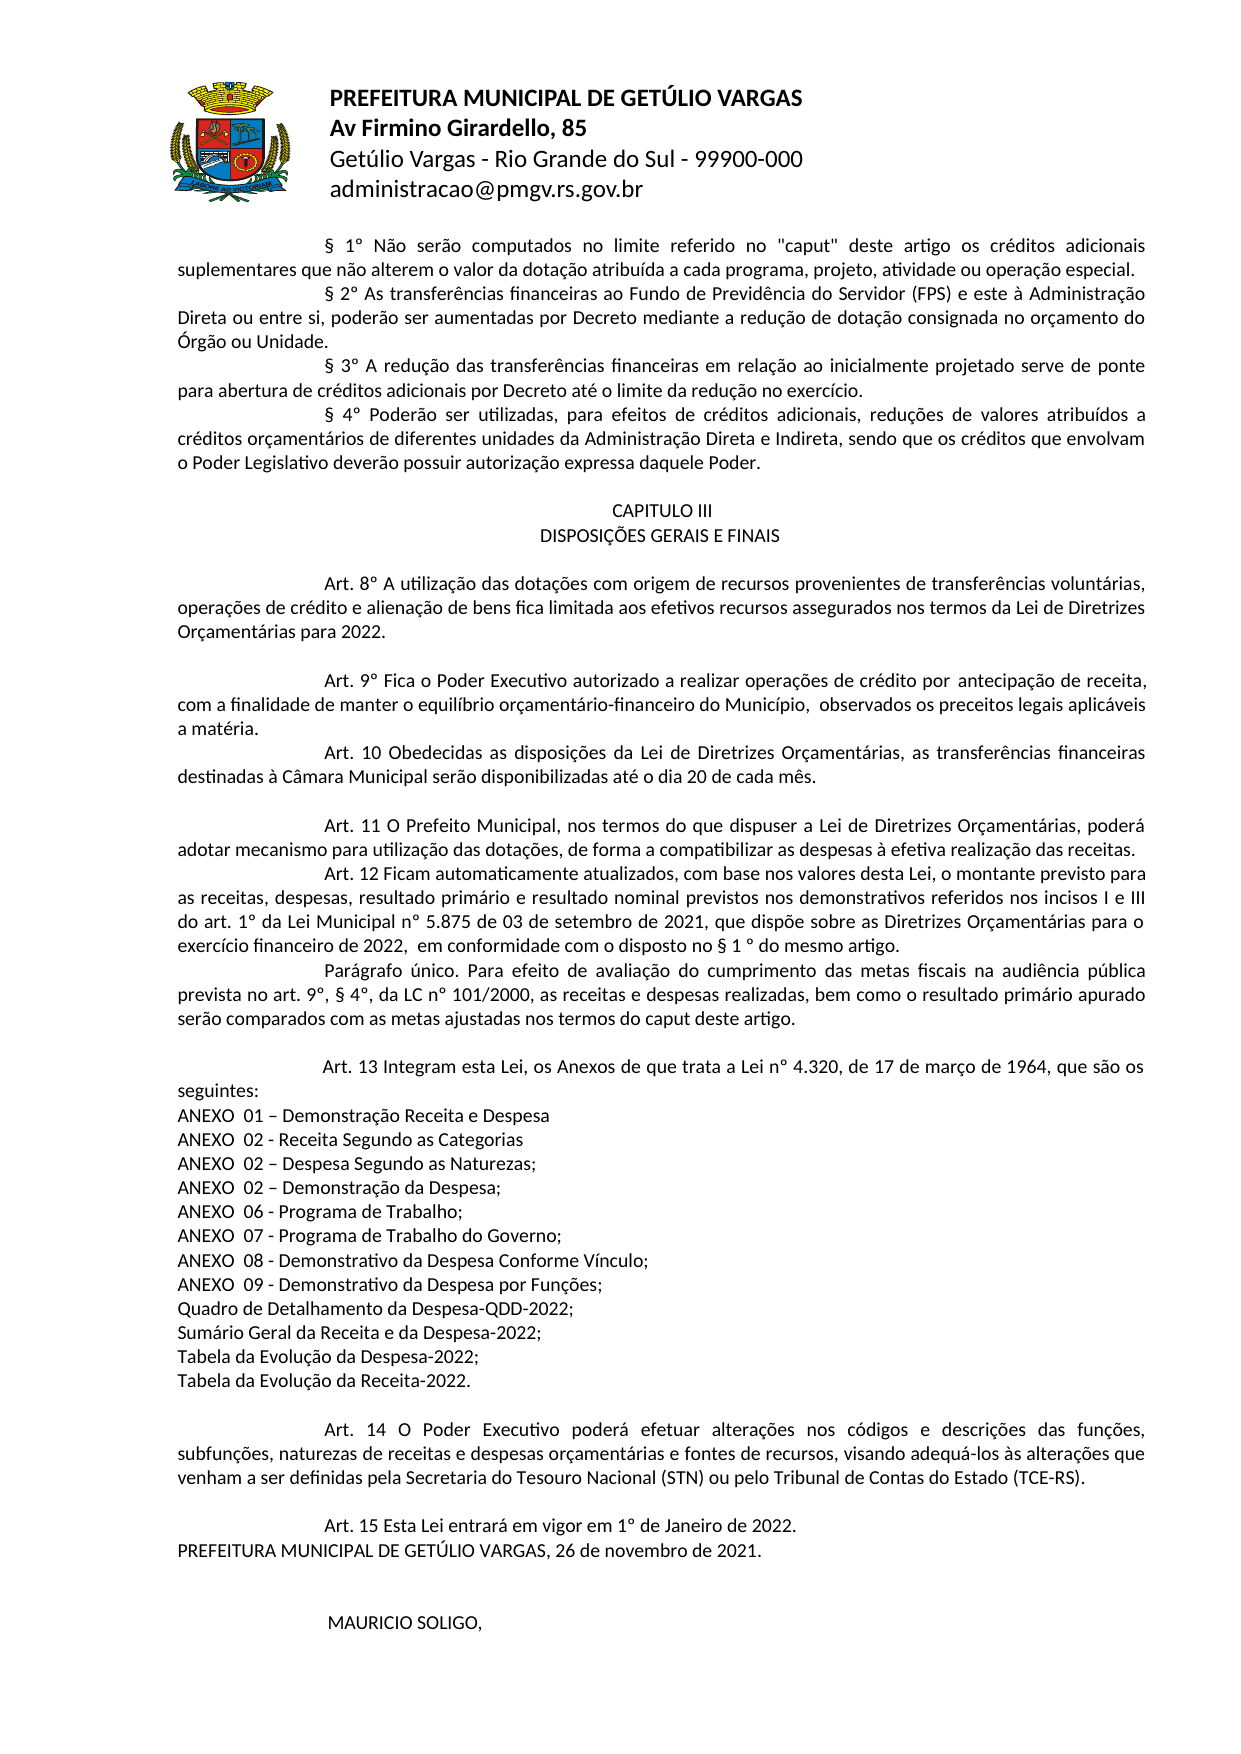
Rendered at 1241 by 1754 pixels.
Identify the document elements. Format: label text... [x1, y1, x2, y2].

text Art. 15 Esta Lei entrará em vigor em 1º de Janeiro de 2022. [324, 1513, 1147, 1538]
text ANEXO 01 – Demonstração Receita e Despesa [177, 1103, 1147, 1127]
text MAURICIO SOLIGO, [327, 1610, 1034, 1634]
text § 1º Não serão computados no limite referido no "caput" deste artigo os créditos adicionais suplementares que não alterem o valor da dotação atribuída a cada programa, projeto, atividade ou operação especial. [177, 233, 1147, 281]
text CAPITULO III DISPOSIÇÕES GERAIS E FINAIS [177, 474, 1147, 547]
text ANEXO 09 - Demonstrativo da Despesa por Funções; [177, 1272, 1147, 1296]
text ANEXO 07 - Programa de Trabalho do Governo; [177, 1223, 1147, 1248]
text § 3º A redução das transferências financeiras em relação ao inicialmente projetado serve de ponte para abertura de créditos adicionais por Decreto até o limite da redução no exercício. [177, 353, 1147, 402]
text Quadro de Detalhamento da Despesa-QDD-2022; [177, 1296, 1147, 1320]
text Art. 8º A utilização das dotações com origem de recursos provenientes de transferências voluntárias, operações de crédito e alienação de bens fica limitada aos efetivos recursos assegurados nos termos da Lei de Diretrizes Orçamentárias para 2022. [177, 571, 1147, 643]
text ANEXO 08 - Demonstrativo da Despesa Conforme Vínculo; [177, 1248, 1147, 1272]
text § 4º Poderão ser utilizadas, para efeitos de créditos adicionais, reduções de valores atribuídos a créditos orçamentários de diferentes unidades da Administração Direta e Indireta, sendo que os créditos que envolvam o Poder Legislativo deverão possuir autorização expressa daquele Poder. [177, 402, 1147, 474]
text Parágrafo único. Para efeito de avaliação do cumprimento das metas fiscais na audiência pública prevista no art. 9º, § 4º, da LC nº 101/2000, as receitas e despesas realizadas, bem como o resultado primário apurado serão comparados com as metas ajustadas nos termos do caput deste artigo. [177, 958, 1147, 1030]
text ANEXO 02 - Receita Segundo as Categorias [177, 1127, 1147, 1151]
text § 2º As transferências financeiras ao Fundo de Previdência do Servidor (FPS) e este à Administração Direta ou entre si, poderão ser aumentadas por Decreto mediante a redução de dotação consignada no orçamento do Órgão ou Unidade. [177, 281, 1147, 353]
text Art. 14 O Poder Executivo poderá efetuar alterações nos códigos e descrições das funções, subfunções, naturezas de receitas e despesas orçamentárias e fontes de recursos, visando adequá-los às alterações que venham a ser definidas pela Secretaria do Tesouro Nacional (STN) ou pelo Tribunal de Contas do Estado (TCE-RS). [177, 1417, 1147, 1489]
text Tabela da Evolução da Receita-2022. [177, 1368, 1147, 1393]
text ANEXO 02 – Demonstração da Despesa; [177, 1175, 1147, 1199]
text Art. 13 Integram esta Lei, os Anexos de que trata a Lei nº 4.320, de 17 de março de 1964, que são os seguintes: [177, 1054, 1147, 1103]
text ANEXO 02 – Despesa Segundo as Naturezas; [177, 1151, 1147, 1175]
text Art. 12 Ficam automaticamente atualizados, com base nos valores desta Lei, o montante previsto para as receitas, despesas, resultado primário e resultado nominal previstos nos demonstrativos referidos nos incisos I e III do art. 1º da Lei Municipal nº 5.875 de 03 de setembro de 2021, que dispõe sobre as Diretrizes Orçamentárias para o exercício financeiro de 2022, em conformidade com o disposto no § 1 º do mesmo artigo. [177, 861, 1147, 958]
text Tabela da Evolução da Despesa-2022; [177, 1344, 1147, 1368]
text Art. 10 Obedecidas as disposições da Lei de Diretrizes Orçamentárias, as transferências financeiras destinadas à Câmara Municipal serão disponibilizadas até o dia 20 de cada mês. [177, 740, 1147, 788]
text ANEXO 06 - Programa de Trabalho; [177, 1199, 1147, 1223]
text Art. 9º Fica o Poder Executivo autorizado a realizar operações de crédito por antecipação de receita, com a finalidade de manter o equilíbrio orçamentário-financeiro do Município, observados os preceitos legais aplicáveis a matéria. [177, 668, 1147, 740]
text Art. 11 O Prefeito Municipal, nos termos do que dispuser a Lei de Diretrizes Orçamentárias, poderá adotar mecanismo para utilização das dotações, de forma a compatibilizar as despesas à efetiva realização das receitas. [177, 813, 1147, 861]
text Sumário Geral da Receita e da Despesa-2022; [177, 1320, 1147, 1344]
text PREFEITURA MUNICIPAL DE GETÚLIO VARGAS, 26 de novembro de 2021. [177, 1538, 1147, 1562]
